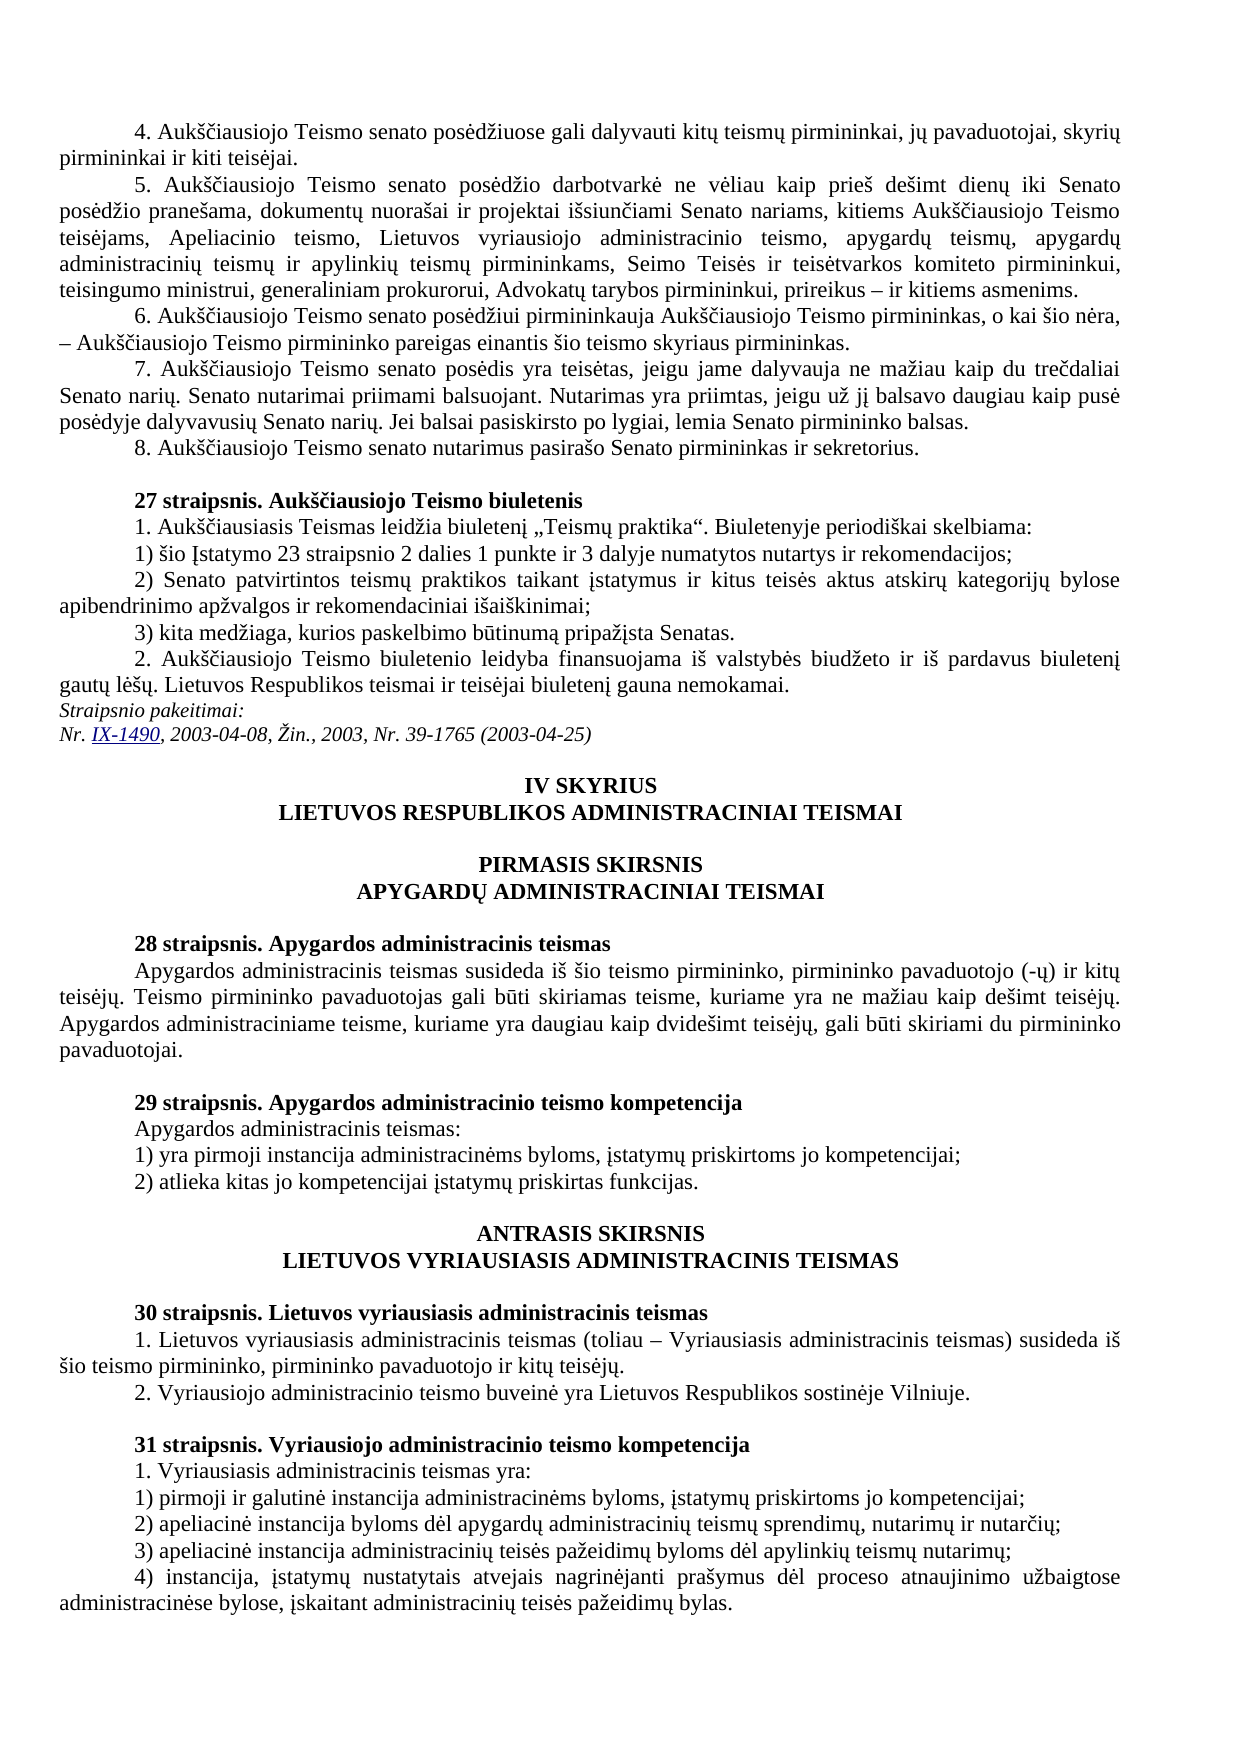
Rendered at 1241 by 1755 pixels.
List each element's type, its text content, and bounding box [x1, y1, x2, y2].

text 1. Vyriausiasis administracinis teismas yra: [59, 1458, 1122, 1484]
text 5. Aukščiausiojo Teismo senato posėdžio darbotvarkė ne vėliau kaip prieš dešimt dienų iki Senato posėdžio pranešama, dokumentų nuorašai ir projektai išsiunčiami Senato nariams, kitiems Aukščiausiojo Teismo teisėjams, Apeliacinio teismo, Lietuvos vyriausiojo administracinio teismo, apygardų teismų, apygardų administracinių teismų ir apylinkių teismų pirmininkams, Seimo Teisės ir teisėtvarkos komiteto pirmininkui, teisingumo ministrui, generaliniam prokurorui, Advokatų tarybos pirmininkui, prireikus – ir kitiems asmenims. [59, 171, 1122, 303]
text 1) šio Įstatymo 23 straipsnio 2 dalies 1 punkte ir 3 dalyje numatytos nutartys ir rekomendacijos; [59, 540, 1122, 566]
subtitle LIETUVOS VYRIAUSIASIS ADMINISTRACINIS TEISMAS [59, 1247, 1122, 1273]
text IV SKYRIUS [59, 772, 1122, 799]
text 3) apeliacinė instancija administracinių teisės pažeidimų byloms dėl apylinkių teismų nutarimų; [59, 1537, 1122, 1563]
text 3) kita medžiaga, kurios paskelbimo būtinumą pripažįsta Senatas. [59, 619, 1122, 645]
text 4. Aukščiausiojo Teismo senato posėdžiuose gali dalyvauti kitų teismų pirmininkai, jų pavaduotojai, skyrių pirmininkai ir kiti teisėjai. [59, 118, 1122, 171]
text 2) Senato patvirtintos teismų praktikos taikant įstatymus ir kitus teisės aktus atskirų kategorijų bylose apibendrinimo apžvalgos ir rekomendaciniai išaiškinimai; [59, 566, 1122, 619]
text APYGARDŲ ADMINISTRACINIAI TEISMAI [59, 878, 1122, 904]
text 29 straipsnis. Apygardos administracinio teismo kompetencija [59, 1089, 1122, 1115]
text 1) yra pirmoji instancija administracinėms byloms, įstatymų priskirtoms jo kompetencijai; [59, 1141, 1122, 1168]
text 1. Lietuvos vyriausiasis administracinis teismas (toliau – Vyriausiasis administracinis teismas) susideda iš šio teismo pirmininko, pirmininko pavaduotojo ir kitų teisėjų. [59, 1326, 1122, 1378]
text 7. Aukščiausiojo Teismo senato posėdis yra teisėtas, jeigu jame dalyvauja ne mažiau kaip du trečdaliai Senato narių. Senato nutarimai priimami balsuojant. Nutarimas yra priimtas, jeigu už jį balsavo daugiau kaip pusė posėdyje dalyvavusių Senato narių. Jei balsai pasiskirsto po lygiai, lemia Senato pirmininko balsas. [59, 355, 1122, 434]
text Apygardos administracinis teismas susideda iš šio teismo pirmininko, pirmininko pavaduotojo (-ų) ir kitų teisėjų. Teismo pirmininko pavaduotojas gali būti skiriamas teisme, kuriame yra ne mažiau kaip dešimt teisėjų. Apygardos administraciniame teisme, kuriame yra daugiau kaip dvidešimt teisėjų, gali būti skiriami du pirmininko pavaduotojai. [59, 957, 1122, 1062]
text 28 straipsnis. Apygardos administracinis teismas [59, 931, 1122, 957]
text Straipsnio pakeitimai: [59, 698, 1122, 722]
text 31 straipsnis. Vyriausiojo administracinio teismo kompetencija [59, 1431, 1122, 1458]
text Nr. IX-1490, 2003-04-08, Žin., 2003, Nr. 39-1765 (2003-04-25) [59, 722, 1122, 746]
text 2. Aukščiausiojo Teismo biuletenio leidyba finansuojama iš valstybės biudžeto ir iš pardavus biuletenį gautų lėšų. Lietuvos Respublikos teismai ir teisėjai biuletenį gauna nemokamai. [59, 645, 1122, 698]
text 30 straipsnis. Lietuvos vyriausiasis administracinis teismas [59, 1299, 1122, 1326]
text 4) instancija, įstatymų nustatytais atvejais nagrinėjanti prašymus dėl proceso atnaujinimo užbaigtose administracinėse bylose, įskaitant administracinių teisės pažeidimų bylas. [59, 1563, 1122, 1616]
text 6. Aukščiausiojo Teismo senato posėdžiui pirmininkauja Aukščiausiojo Teismo pirmininkas, o kai šio nėra, – Aukščiausiojo Teismo pirmininko pareigas einantis šio teismo skyriaus pirmininkas. [59, 303, 1122, 355]
text 2) atlieka kitas jo kompetencijai įstatymų priskirtas funkcijas. [59, 1168, 1122, 1194]
text 1) pirmoji ir galutinė instancija administracinėms byloms, įstatymų priskirtoms jo kompetencijai; [59, 1484, 1122, 1510]
text 1. Aukščiausiasis Teismas leidžia biuletenį „Teismų praktika“. Biuletenyje periodiškai skelbiama: [59, 513, 1122, 540]
text 2. Vyriausiojo administracinio teismo buveinė yra Lietuvos Respublikos sostinėje Vilniuje. [59, 1378, 1122, 1405]
text Apygardos administracinis teismas: [59, 1115, 1122, 1141]
text 27 straipsnis. Aukščiausiojo Teismo biuletenis [59, 487, 1122, 513]
subtitle LIETUVOS RESPUBLIKOS ADMINISTRACINIAI TEISMAI [59, 799, 1122, 825]
text 2) apeliacinė instancija byloms dėl apygardų administracinių teismų sprendimų, nutarimų ir nutarčių; [59, 1510, 1122, 1537]
text 8. Aukščiausiojo Teismo senato nutarimus pasirašo Senato pirmininkas ir sekretorius. [59, 434, 1122, 461]
text PIRMASIS SKIRSNIS [59, 851, 1122, 878]
subtitle ANTRASIS SKIRSNIS [59, 1220, 1122, 1247]
